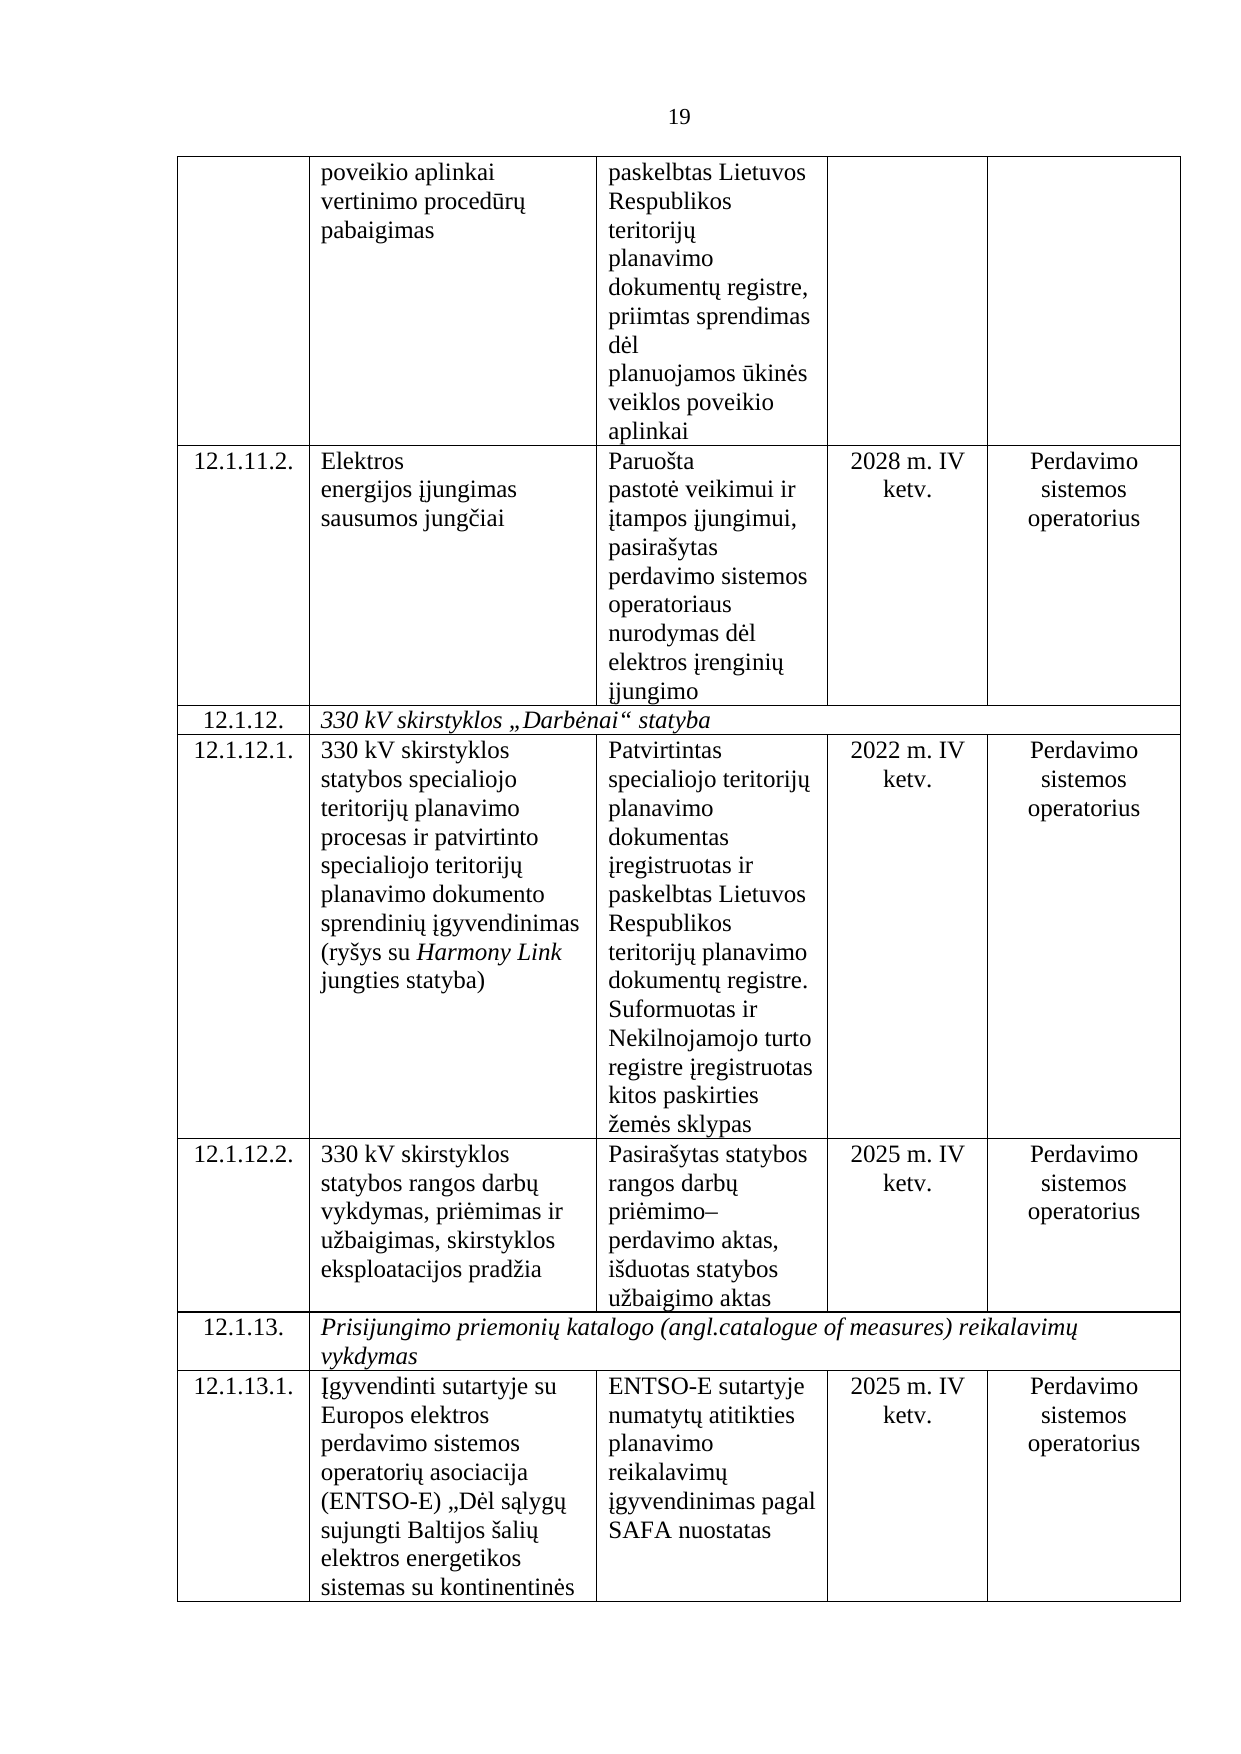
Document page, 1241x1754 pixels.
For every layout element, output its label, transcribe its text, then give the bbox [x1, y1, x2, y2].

table_cell 12.1.11.2. [178, 446, 309, 704]
table_cell 12.1.12.1. [178, 735, 309, 1138]
table_cell Perdavimo sistemos operatorius [988, 446, 1180, 704]
table_cell 12.1.12. [178, 706, 309, 734]
table_cell 2025 m. IV ketv. [828, 1139, 987, 1311]
table_cell ENTSO-E sutartyje numatytų atitikties planavimo reikalavimų įgyvendinimas pagal SAFA nuostatas [597, 1371, 827, 1601]
table_cell Įgyvendinti sutartyje su Europos elektros perdavimo sistemos operatorių asociacija (ENTSO-E) „Dėl sąlygų sujungti Baltijos šalių elektros energetikos sistemas su kontinentinės [310, 1371, 596, 1601]
table_cell paskelbtas Lietuvos Respublikos teritorijų planavimo dokumentų registre, priimtas sprendimas dėl planuojamos ūkinės veiklos poveikio aplinkai [597, 157, 827, 445]
table_cell [178, 157, 309, 445]
table_cell Elektros energijos įjungimas sausumos jungčiai [310, 446, 596, 704]
table_cell Perdavimo sistemos operatorius [988, 735, 1180, 1138]
table_cell Pasirašytas statybos rangos darbų priėmimo–perdavimo aktas, išduotas statybos užbaigimo aktas [597, 1139, 827, 1311]
table_cell [988, 157, 1180, 445]
table_cell Perdavimo sistemos operatorius [988, 1139, 1180, 1311]
table_cell Patvirtintas specialiojo teritorijų planavimo dokumentas įregistruotas ir paskelbtas Lietuvos Respublikos teritorijų planavimo dokumentų registre. Suformuotas ir Nekilnojamojo turto registre įregistruotas kitos paskirties žemės sklypas [597, 735, 827, 1138]
table_cell 330 kV skirstyklos statybos specialiojo teritorijų planavimo procesas ir patvirtinto specialiojo teritorijų planavimo dokumento sprendinių įgyvendinimas (ryšys su Harmony Link jungties statyba) [310, 735, 596, 1138]
table_cell 12.1.12.2. [178, 1139, 309, 1311]
table_cell 12.1.13.1. [178, 1371, 309, 1601]
table_cell [828, 157, 987, 445]
table_cell Prisijungimo priemonių katalogo (angl.catalogue of measures) reikalavimų vykdymas [310, 1313, 1180, 1370]
table_cell 330 kV skirstyklos „Darbėnai“ statyba [310, 706, 1180, 734]
table_cell 2022 m. IV ketv. [828, 735, 987, 1138]
table_cell 2028 m. IV ketv. [828, 446, 987, 704]
table_cell poveikio aplinkai vertinimo procedūrų pabaigimas [310, 157, 596, 445]
table_cell 12.1.13. [178, 1313, 309, 1370]
table_cell 330 kV skirstyklos statybos rangos darbų vykdymas, priėmimas ir užbaigimas, skirstyklos eksploatacijos pradžia [310, 1139, 596, 1311]
table_cell 2025 m. IV ketv. [828, 1371, 987, 1601]
table_cell Paruošta pastotė veikimui ir įtampos įjungimui, pasirašytas perdavimo sistemos operatoriaus nurodymas dėl elektros įrenginių įjungimo [597, 446, 827, 704]
table_cell Perdavimo sistemos operatorius [988, 1371, 1180, 1601]
